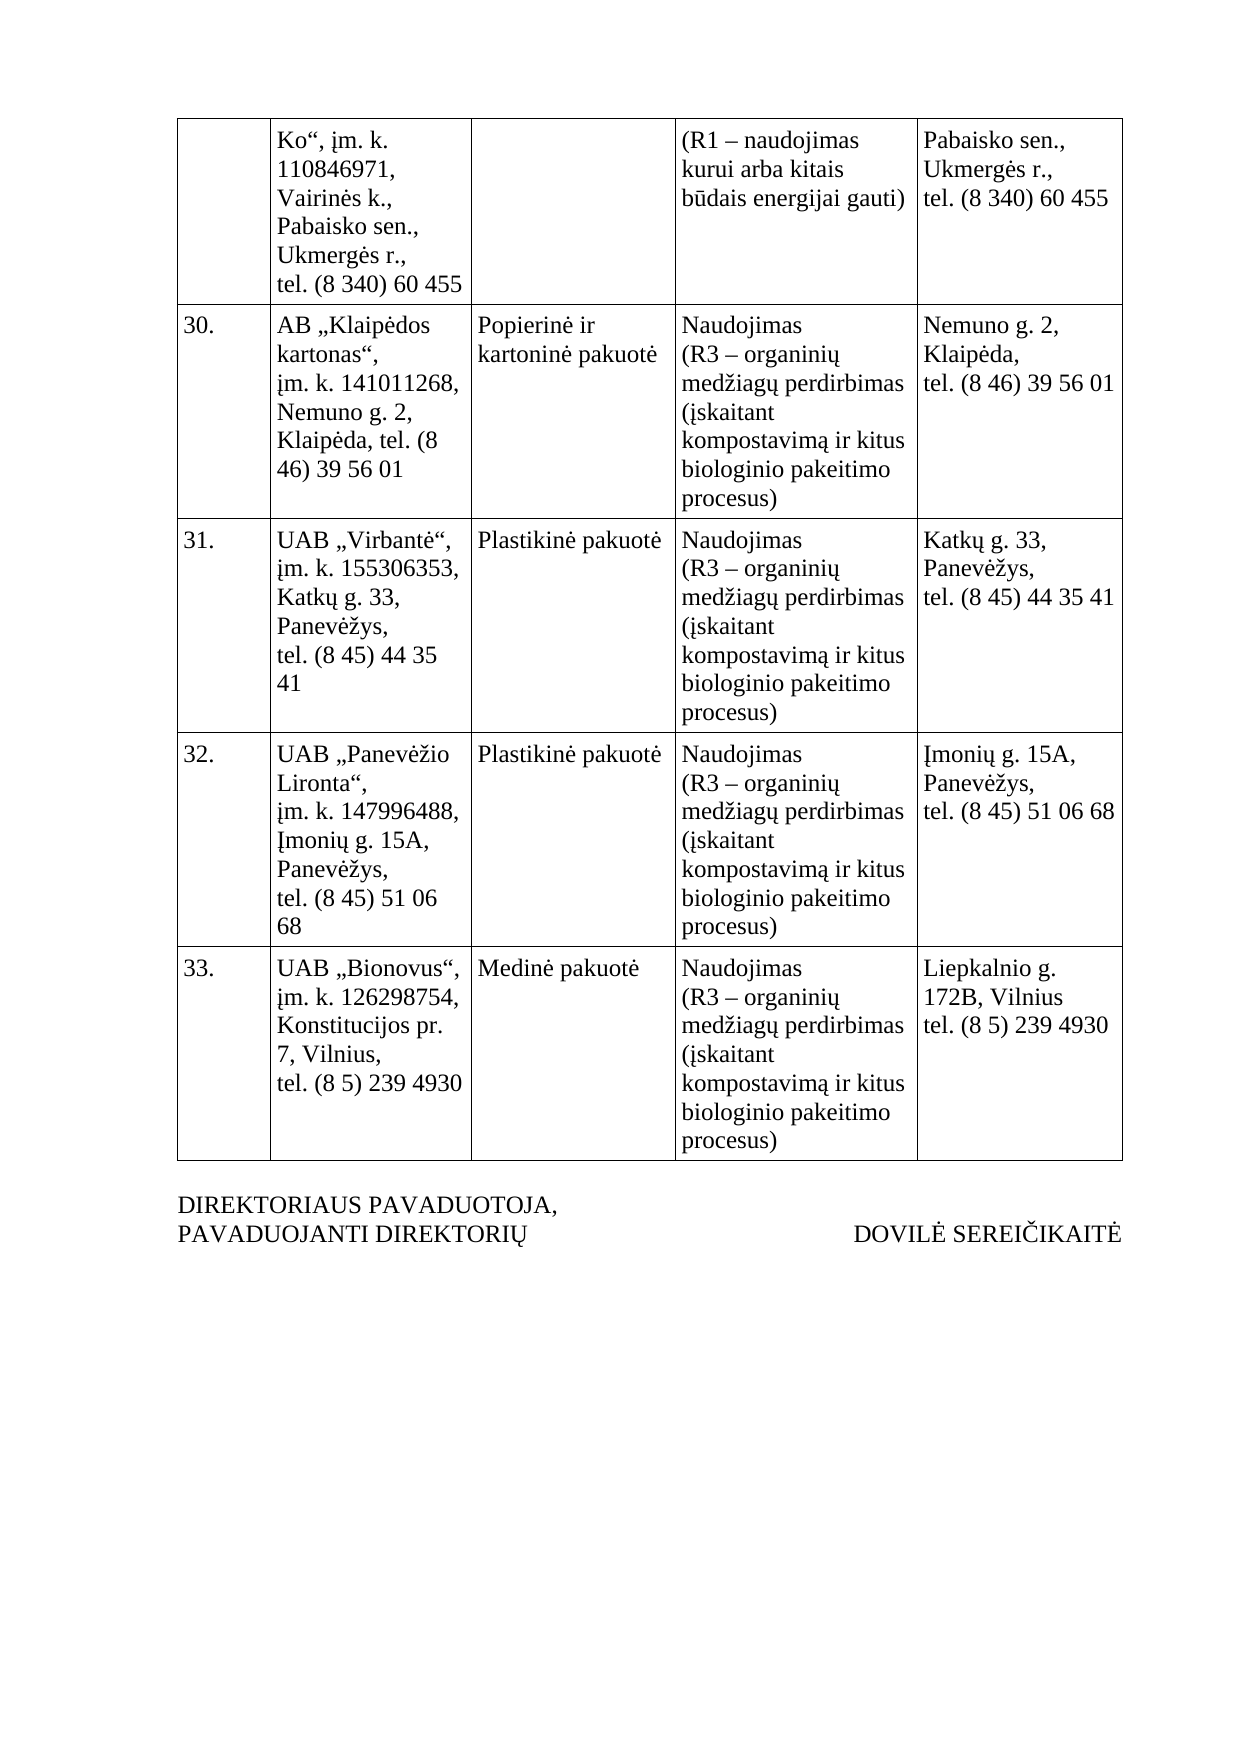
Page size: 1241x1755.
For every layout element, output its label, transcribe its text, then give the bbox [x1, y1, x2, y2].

table_cell UAB „Panevėžio Lironta“, įm. k. 147996488, Įmonių g. 15A, Panevėžys, tel. (8 45) 51 06 68 [271, 733, 471, 946]
table_cell UAB „Virbantė“, įm. k. 155306353, Katkų g. 33, Panevėžys, tel. (8 45) 44 35 41 [271, 519, 471, 732]
table_cell Pabaisko sen., Ukmergės r., tel. (8 340) 60 455 [918, 119, 1122, 303]
table_cell Naudojimas (R3 – organinių medžiagų perdirbimas (įskaitant kompostavimą ir kitus biologinio pakeitimo procesus) [676, 305, 917, 518]
table_cell Ko“, įm. k. 110846971, Vairinės k., Pabaisko sen., Ukmergės r., tel. (8 340) 60 455 [271, 119, 471, 303]
table_cell AB „Klaipėdos kartonas“, įm. k. 141011268, Nemuno g. 2, Klaipėda, tel. (8 46) 39 56 01 [271, 305, 471, 518]
table_cell 31. [178, 519, 270, 732]
table_cell Katkų g. 33, Panevėžys, tel. (8 45) 44 35 41 [918, 519, 1122, 732]
table_cell [178, 119, 270, 303]
table_cell Medinė pakuotė [472, 947, 675, 1160]
table_cell Naudojimas (R3 – organinių medžiagų perdirbimas (įskaitant kompostavimą ir kitus biologinio pakeitimo procesus) [676, 947, 917, 1160]
table_cell Nemuno g. 2, Klaipėda, tel. (8 46) 39 56 01 [918, 305, 1122, 518]
table_cell 32. [178, 733, 270, 946]
table_cell UAB „Bionovus“, įm. k. 126298754, Konstitucijos pr. 7, Vilnius, tel. (8 5) 239 4930 [271, 947, 471, 1160]
table_cell (R1 – naudojimas kurui arba kitais būdais energijai gauti) [676, 119, 917, 303]
table_cell Popierinė ir kartoninė pakuotė [472, 305, 675, 518]
table_cell [472, 119, 675, 303]
table_cell Naudojimas (R3 – organinių medžiagų perdirbimas (įskaitant kompostavimą ir kitus biologinio pakeitimo procesus) [676, 519, 917, 732]
table_cell Liepkalnio g. 172B, Vilnius tel. (8 5) 239 4930 [918, 947, 1122, 1160]
text pavaduojanti direktorių Dovilė Sereičikaitė [177, 1219, 1122, 1247]
table_cell Plastikinė pakuotė [472, 733, 675, 946]
table_cell Plastikinė pakuotė [472, 519, 675, 732]
table_cell Įmonių g. 15A, Panevėžys, tel. (8 45) 51 06 68 [918, 733, 1122, 946]
table_cell 33. [178, 947, 270, 1160]
table_cell 30. [178, 305, 270, 518]
text Direktoriaus pavaduotoja, [177, 1190, 1122, 1219]
table_cell Naudojimas (R3 – organinių medžiagų perdirbimas (įskaitant kompostavimą ir kitus biologinio pakeitimo procesus) [676, 733, 917, 946]
